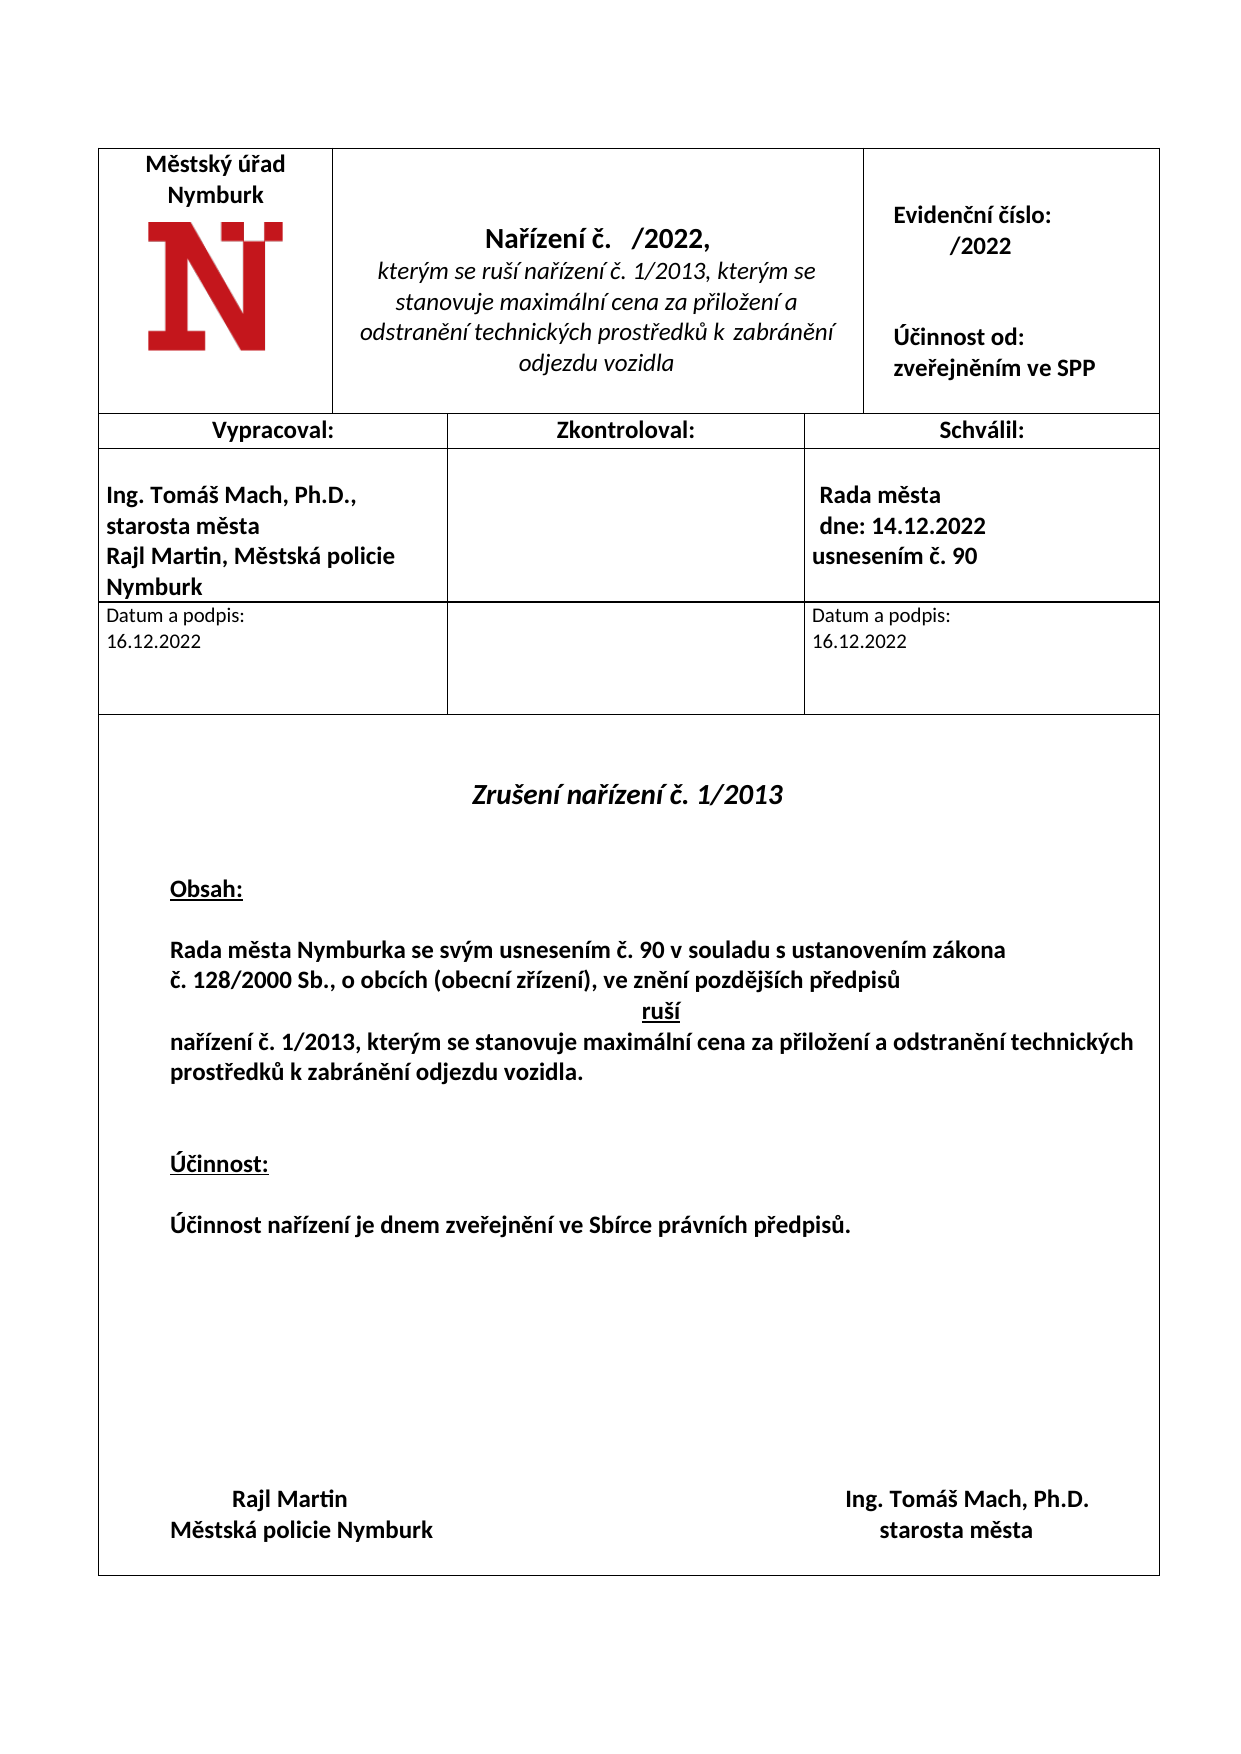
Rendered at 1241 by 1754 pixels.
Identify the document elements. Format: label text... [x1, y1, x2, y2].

table_cell Rada města dne: 14.12.2022 usnesením č. 90 [805, 449, 1159, 601]
table_cell [448, 449, 804, 601]
table_cell [448, 603, 804, 714]
table_header Evidenční číslo: /2022 Účinnost od: zveřejněním ve SPP [864, 149, 1159, 413]
table_cell Zkontroloval: [448, 414, 804, 448]
table_cell Vypracoval: [99, 414, 447, 448]
table_cell Ing. Tomáš Mach, Ph.D., starosta města Rajl Martin, Městská policie Nymburk [99, 449, 447, 601]
table_cell Zrušení nařízení č. 1/2013 Obsah: Rada města Nymburka se svým usnesením č. 90 v souladu s ustanovením zákona č. 128/2000 Sb., o obcích (obecní zřízení), ve znění pozdějších předpisů ruší nařízení č. 1/2013, kterým se stanovuje maximální cena za přiložení a odstranění technických prostředků k zabránění odjezdu vozidla. Účinnost: Účinnost nařízení je dnem zveřejnění ve Sbírce právních předpisů. Rajl Martin Ing. Tomáš Mach, Ph.D. Městská policie Nymburk starosta města [99, 715, 1159, 1575]
table_cell Datum a podpis: 16.12.2022 [99, 603, 447, 714]
table_header Nařízení č. /2022, kterým se ruší nařízení č. 1/2013, kterým se stanovuje maximální cena za přiložení a odstranění technických prostředků k zabránění odjezdu vozidla [333, 149, 863, 413]
table_cell Schválil: [805, 414, 1159, 448]
table_cell Datum a podpis: 16.12.2022 [805, 603, 1159, 714]
table_header Městský úřad Nymburk [99, 149, 332, 413]
